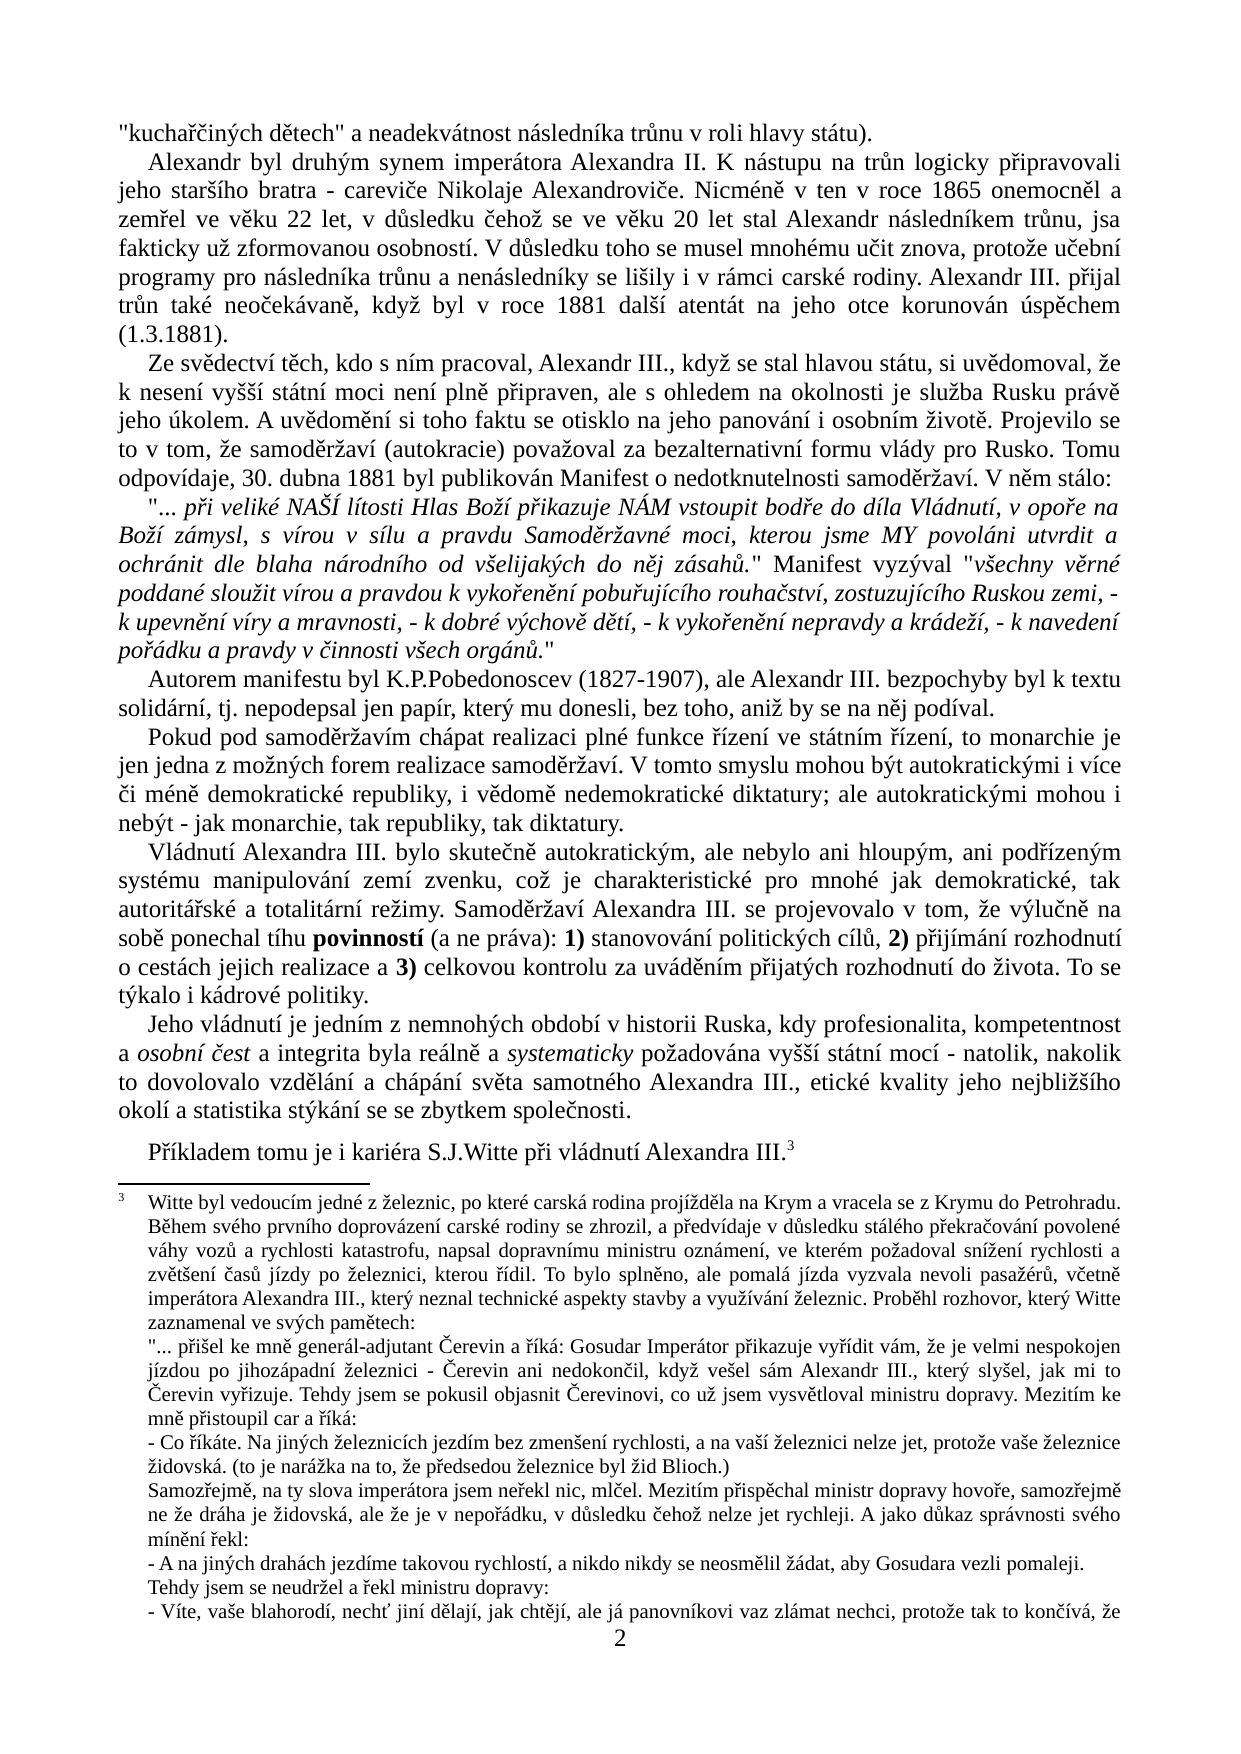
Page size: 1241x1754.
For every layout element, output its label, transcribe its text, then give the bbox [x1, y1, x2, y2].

text - A na jiných drahách jezdíme takovou rychlostí, a nikdo nikdy se neosmělil žádat, aby Gosudara vezli pomaleji. [118, 1551, 1122, 1574]
text "... přišel ke mně generál-adjutant Čerevin a říká: Gosudar Imperátor přikazuje vyřídit vám, že je velmi nespokojen jízdou po jihozápadní železnici - Čerevin ani nedokončil, když vešel sám Alexandr III., který slyšel, jak mi to Čerevin vyřizuje. Tehdy jsem se pokusil objasnit Čerevinovi, co už jsem vysvětloval ministru dopravy. Mezitím ke mně přistoupil car a říká: [118, 1334, 1122, 1430]
text Ze svědectví těch, kdo s ním pracoval, Alexandr III., když se stal hlavou státu, si uvědomoval, že k nesení vyšší státní moci není plně připraven, ale s ohledem na okolnosti je služba Rusku právě jeho úkolem. A uvědomění si toho faktu se otisklo na jeho panování i osobním životě. Projevilo se to v tom, že samoděržaví (autokracie) považoval za bezalternativní formu vlády pro Rusko. Tomu odpovídaje, 30. dubna 1881 byl publikován Manifest o nedotknutelnosti samoděržaví. V něm stálo: [118, 348, 1122, 492]
text "... při veliké NAŠÍ lítosti Hlas Boží přikazuje NÁM vstoupit bodře do díla Vládnutí, v opoře na Boží zámysl, s vírou v sílu a pravdu Samoděržavné moci, kterou jsme MY povoláni utvrdit a ochránit dle blaha národního od všelijakých do něj zásahů." Manifest vyzýval "všechny věrné poddané sloužit vírou a pravdou k vykořenění pobuřujícího rouhačství, zostuzujícího Ruskou zemi, - k upevnění víry a mravnosti, - k dobré výchově dětí, - k vykořenění nepravdy a krádeží, - k navedení pořádku a pravdy v činnosti všech orgánů." [118, 492, 1122, 664]
text Jeho vládnutí je jedním z nemnohých období v historii Ruska, kdy profesionalita, kompetentnost a osobní čest a integrita byla reálně a systematicky požadována vyšší státní mocí - natolik, nakolik to dovolovalo vzdělání a chápání světa samotného Alexandra III., etické kvality jeho nejbližšího okolí a statistika stýkání se se zbytkem společnosti. [118, 1009, 1122, 1124]
text - Co říkáte. Na jiných železnicích jezdím bez zmenšení rychlosti, a na vaší železnici nelze jet, protože vaše železnice židovská. (to je narážka na to, že předsedou železnice byl žid Blioch.) [118, 1430, 1122, 1478]
text "kuchařčiných dětech" a neadekvátnost následníka trůnu v roli hlavy státu). [118, 118, 1122, 147]
text Tehdy jsem se neudržel a řekl ministru dopravy: [118, 1574, 1122, 1599]
text Příkladem tomu je i kariéra S.J.Witte při vládnutí Alexandra III. [148, 1137, 1104, 1166]
text - Víte, vaše blahorodí, nechť jiní dělají, jak chtějí, ale já panovníkovi vaz zlámat nechci, protože tak to končívá, že [118, 1599, 1122, 1623]
text Vládnutí Alexandra III. bylo skutečně autokratickým, ale nebylo ani hloupým, ani podřízeným systému manipulování zemí zvenku, což je charakteristické pro mnohé jak demokratické, tak autoritářské a totalitární režimy. Samoděržaví Alexandra III. se projevovalo v tom, že výlučně na sobě ponechal tíhu povinností (a ne práva): 1) stanovování politických cílů, 2) přijímání rozhodnutí o cestách jejich realizace a 3) celkovou kontrolu za uváděním přijatých rozhodnutí do života. To se týkalo i kádrové politiky. [118, 837, 1122, 1009]
text Samozřejmě, na ty slova imperátora jsem neřekl nic, mlčel. Mezitím přispěchal ministr dopravy hovoře, samozřejmě ne že dráha je židovská, ale že je v nepořádku, v důsledku čehož nelze jet rychleji. A jako důkaz správnosti svého mínění řekl: [118, 1478, 1122, 1551]
text Alexandr byl druhým synem imperátora Alexandra II. K nástupu na trůn logicky připravovali jeho staršího bratra - careviče Nikolaje Alexandroviče. Nicméně v ten v roce 1865 onemocněl a zemřel ve věku 22 let, v důsledku čehož se ve věku 20 let stal Alexandr následníkem trůnu, jsa fakticky už zformovanou osobností. V důsledku toho se musel mnohému učit znova, protože učební programy pro následníka trůnu a nenásledníky se lišily i v rámci carské rodiny. Alexandr III. přijal trůn také neočekávaně, když byl v roce 1881 další atentát na jeho otce korunován úspěchem (1.3.1881). [118, 147, 1122, 348]
text Witte byl vedoucím jedné z železnic, po které carská rodina projížděla na Krym a vracela se z Krymu do Petrohradu. Během svého prvního doprovázení carské rodiny se zhrozil, a předvídaje v důsledku stálého překračování povolené váhy vozů a rychlosti katastrofu, napsal dopravnímu ministru oznámení, ve kterém požadoval snížení rychlosti a zvětšení časů jízdy po železnici, kterou řídil. To bylo splněno, ale pomalá jízda vyzvala nevoli pasažérů, včetně imperátora Alexandra III., který neznal technické aspekty stavby a využívání železnic. Proběhl rozhovor, který Witte zaznamenal ve svých pamětech: [118, 1189, 1122, 1334]
text Pokud pod samoděržavím chápat realizaci plné funkce řízení ve státním řízení, to monarchie je jen jedna z možných forem realizace samoděržaví. V tomto smyslu mohou být autokratickými i více či méně demokratické republiky, i vědomě nedemokratické diktatury; ale autokratickými mohou i nebýt - jak monarchie, tak republiky, tak diktatury. [118, 722, 1122, 837]
text Autorem manifestu byl K.P.Pobedonoscev (1827-1907), ale Alexandr III. bezpochyby byl k textu solidární, tj. nepodepsal jen papír, který mu donesli, bez toho, aniž by se na něj podíval. [118, 664, 1122, 722]
